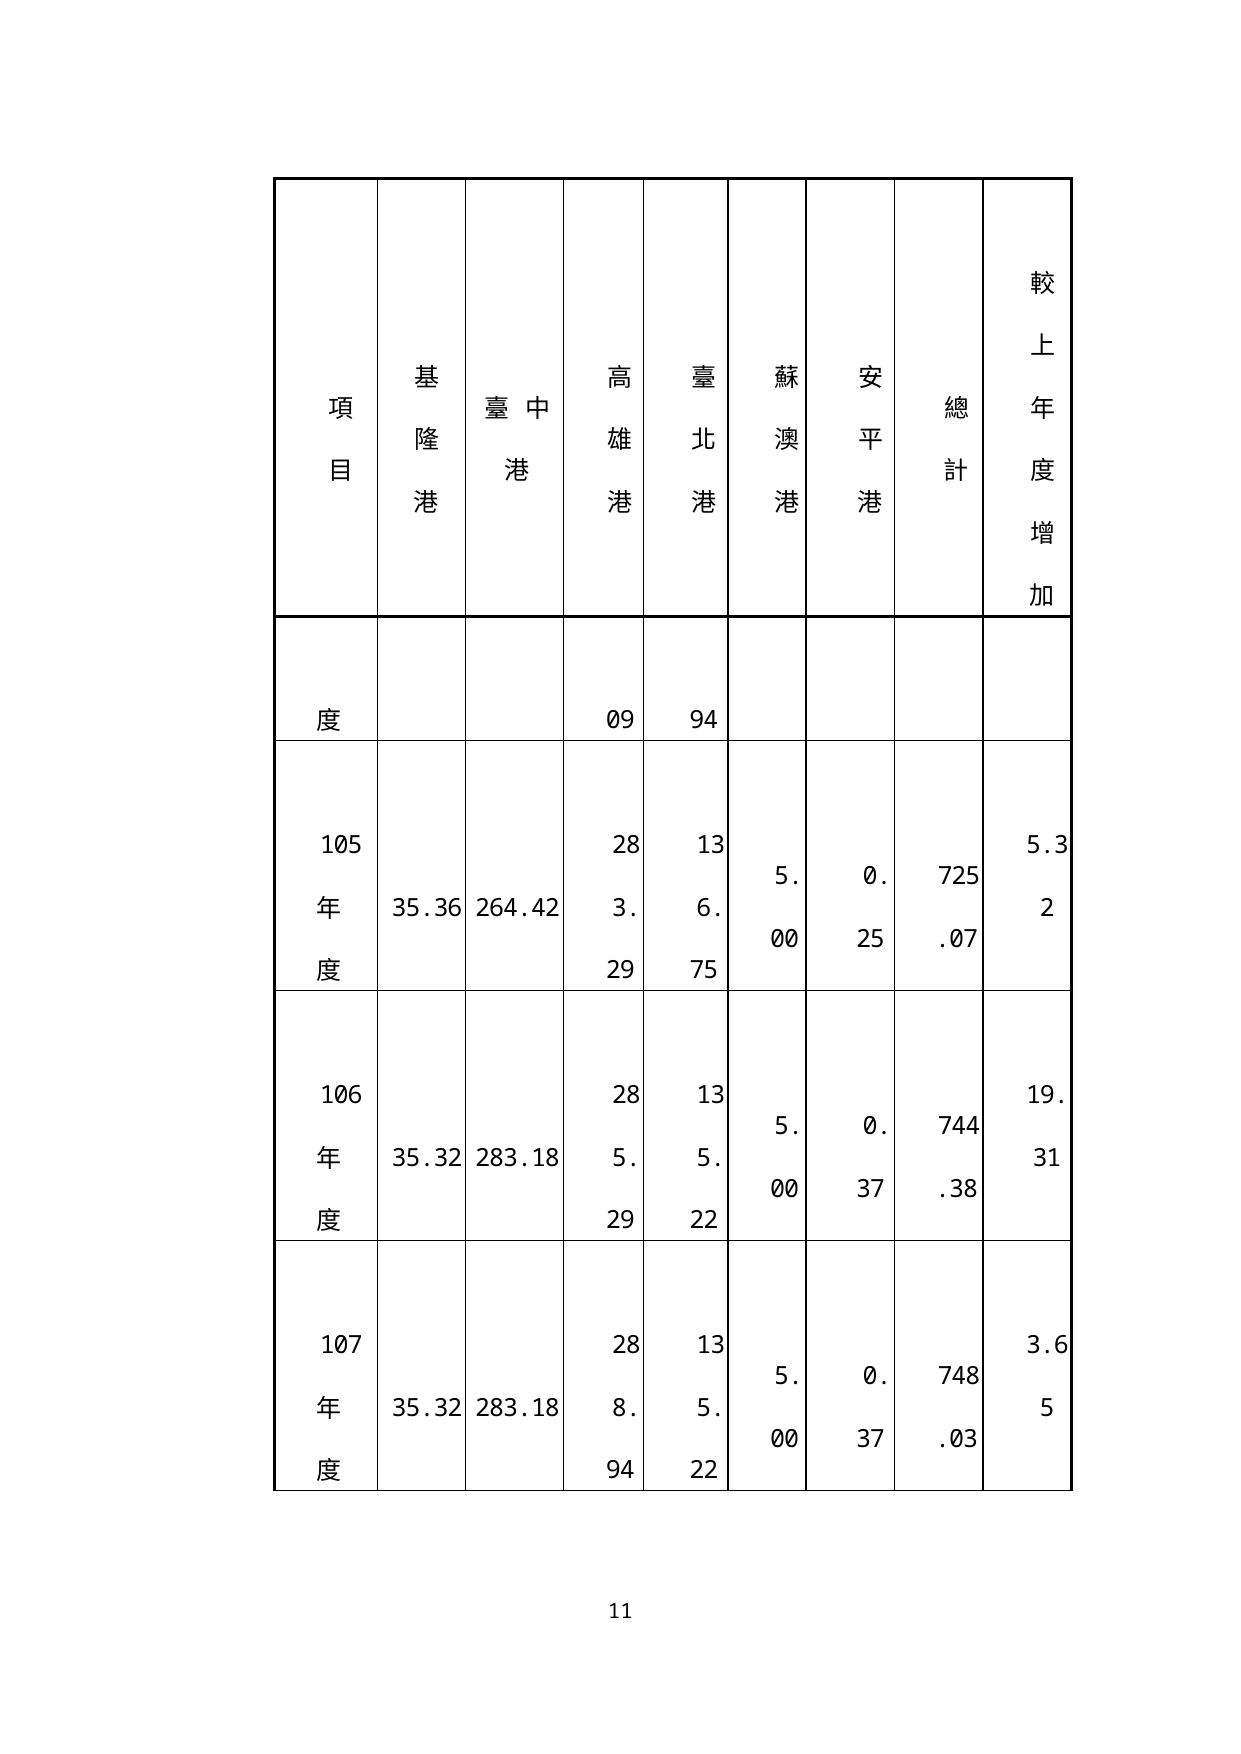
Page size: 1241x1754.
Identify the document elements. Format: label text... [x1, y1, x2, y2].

table_header 總計 [895, 180, 982, 615]
table_cell 35.36 [378, 741, 465, 990]
table_cell 264.42 [466, 741, 563, 990]
table_cell 105年度 [276, 741, 377, 990]
table_cell 283.29 [564, 741, 643, 990]
table_cell [466, 618, 563, 740]
table_cell 3.65 [984, 1241, 1070, 1490]
table_cell [807, 618, 894, 740]
table_cell 748.03 [895, 1241, 982, 1490]
table_header 項目 [276, 180, 377, 615]
table_header 基隆港 [378, 180, 465, 615]
table_cell 283.18 [466, 1241, 563, 1490]
table_cell 5.00 [729, 1241, 805, 1490]
table_cell 107年度 [276, 1241, 377, 1490]
table_cell 0.37 [807, 991, 894, 1240]
table_cell [895, 618, 982, 740]
table_cell 744.38 [895, 991, 982, 1240]
table_cell [729, 618, 805, 740]
table_cell 285.29 [564, 991, 643, 1240]
table_header 蘇澳港 [729, 180, 805, 615]
table_cell 288.94 [564, 1241, 643, 1490]
table_cell 19.31 [984, 991, 1070, 1240]
table_cell - [984, 618, 1070, 740]
table_cell 136.75 [644, 741, 727, 990]
table_cell 135.22 [644, 991, 727, 1240]
table_cell 0.37 [807, 1241, 894, 1490]
table_cell 135.22 [644, 1241, 727, 1490]
table_cell 283.18 [466, 991, 563, 1240]
table_cell 09 [564, 618, 643, 740]
table_cell 106年度 [276, 991, 377, 1240]
table_cell 35.32 [378, 1241, 465, 1490]
table_cell 35.32 [378, 991, 465, 1240]
table_header 較上年度增加 [984, 180, 1070, 615]
table_header 高雄港 [564, 180, 643, 615]
table_header 安平港 [807, 180, 894, 615]
table_cell 0.25 [807, 741, 894, 990]
table_cell 725.07 [895, 741, 982, 990]
table_header 臺中港 [466, 180, 563, 615]
table_cell [378, 618, 465, 740]
table_header 臺北港 [644, 180, 727, 615]
table_cell 94 [644, 618, 727, 740]
table_cell 5.00 [729, 741, 805, 990]
table_cell 5.00 [729, 991, 805, 1240]
table_cell 度 [276, 618, 377, 740]
table_cell 5.32 [984, 741, 1070, 990]
